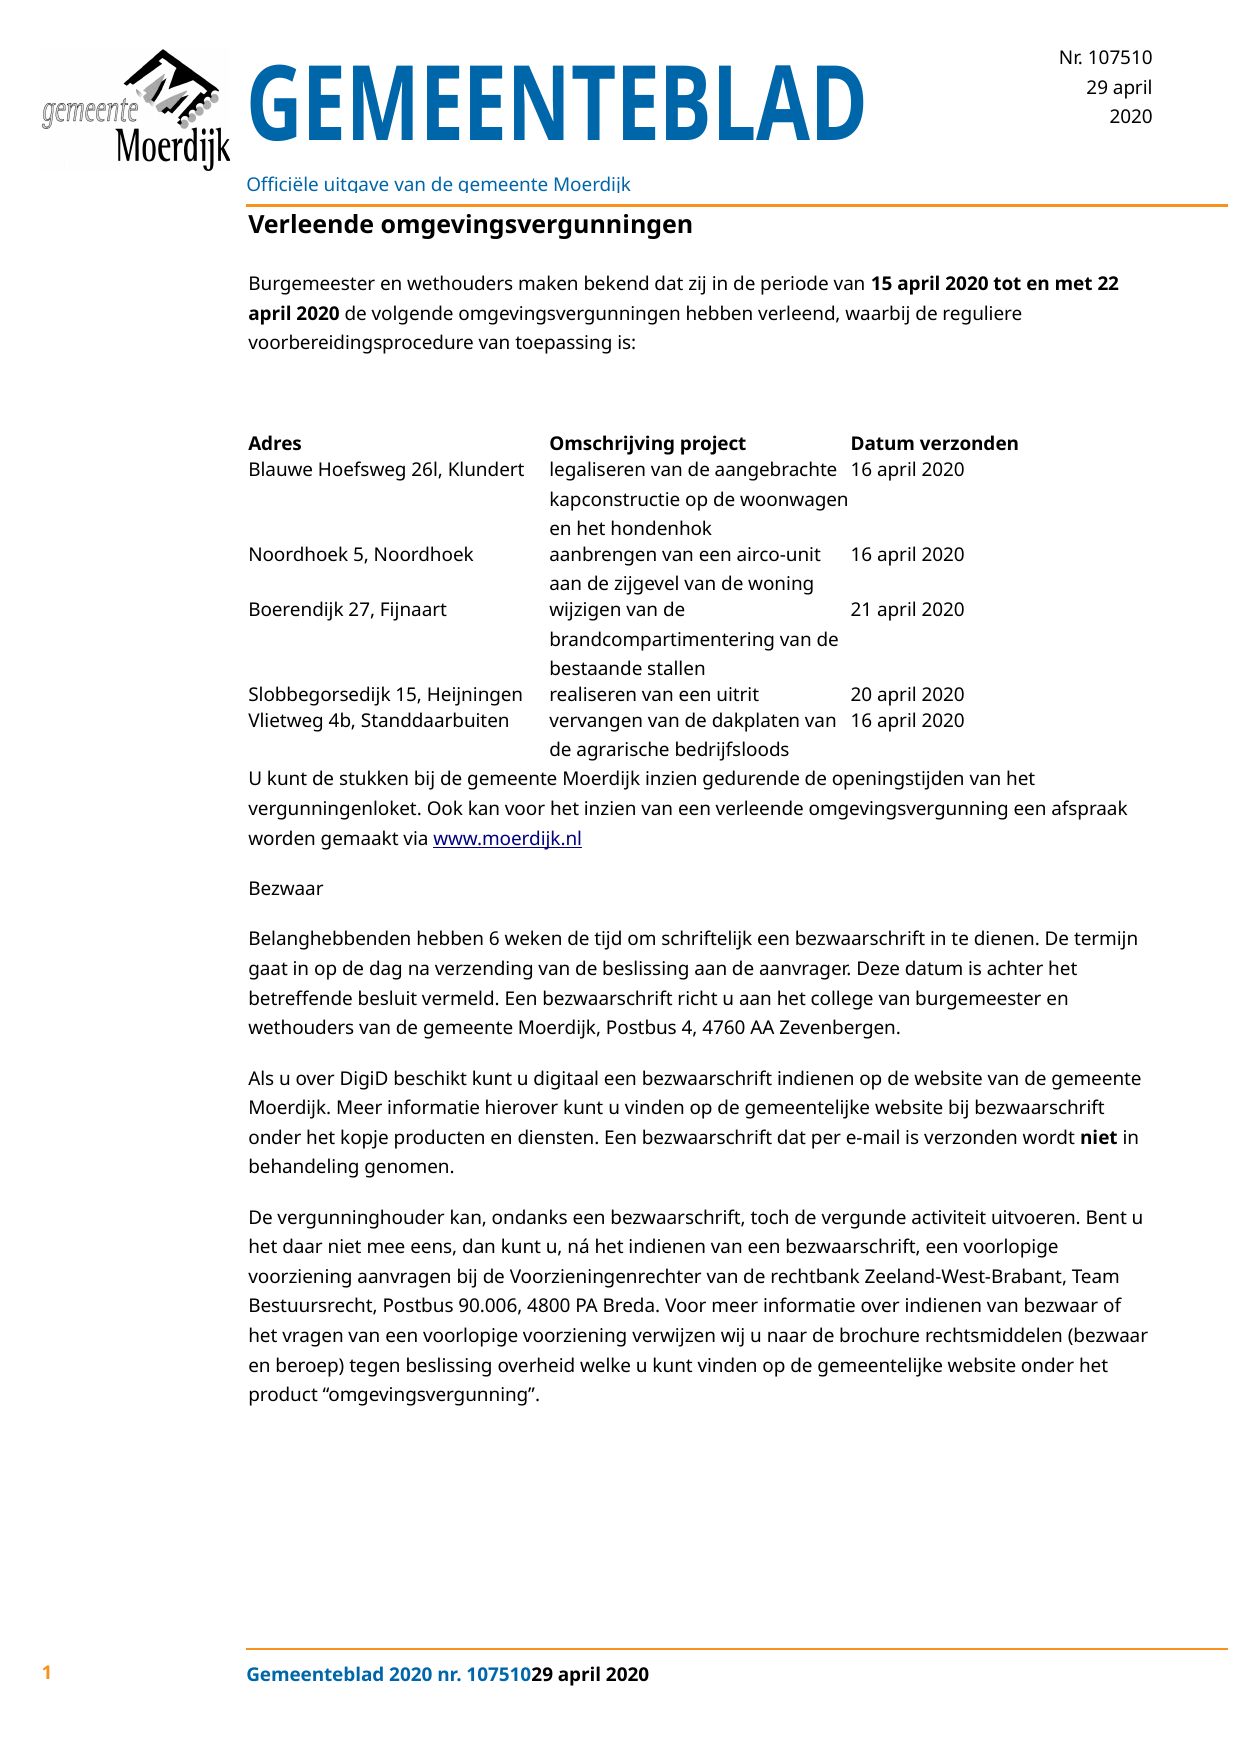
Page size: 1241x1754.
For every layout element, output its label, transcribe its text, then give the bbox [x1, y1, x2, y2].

text Verleende omgevingsvergunningen [248, 207, 1152, 241]
table_cell vervangen van de dakplaten van de agrarische bedrijfsloods [549, 707, 850, 762]
table_cell Noordhoek 5, Noordhoek [248, 541, 549, 596]
table_cell 16 april 2020 [850, 541, 1152, 596]
text U kunt de stukken bij de gemeente Moerdijk inzien gedurende de openingstijden van het vergunningenloket. Ook kan voor het inzien van een verleende omgevingsvergunning een afspraak worden gemaakt via www.moerdijk.nl [248, 766, 1152, 850]
table_header Datum verzonden [850, 430, 1152, 456]
text De vergunninghouder kan, ondanks een bezwaarschrift, toch de vergunde activiteit uitvoeren. Bent u het daar niet mee eens, dan kunt u, ná het indienen van een bezwaarschrift, een voorlopige voorziening aanvragen bij de Voorzieningenrechter van de rechtbank Zeeland-West-Brabant, Team Bestuursrecht, Postbus 90.006, 4800 PA Breda. Voor meer informatie over indienen van bezwaar of het vragen van een voorlopige voorziening verwijzen wij u naar de brochure rechtsmiddelen (bezwaar en beroep) tegen beslissing overheid welke u kunt vinden op de gemeentelijke website onder het product “omgevingsvergunning”. [248, 1204, 1152, 1407]
table_cell 16 april 2020 [850, 456, 1152, 541]
text Als u over DigiD beschikt kunt u digitaal een bezwaarschrift indienen op de website van de gemeente Moerdijk. Meer informatie hierover kunt u vinden op de gemeentelijke website bij bezwaarschrift onder het kopje producten en diensten. Een bezwaarschrift dat per e-mail is verzonden wordt niet in behandeling genomen. [248, 1065, 1152, 1179]
table_cell wijzigen van de brandcompartimentering van de bestaande stallen [549, 596, 850, 681]
picture [41, 47, 231, 172]
table_header Adres [248, 430, 549, 456]
table_cell Vlietweg 4b, Standdaarbuiten [248, 707, 549, 762]
table_cell Blauwe Hoefsweg 26l, Klundert [248, 456, 549, 541]
table_cell aanbrengen van een airco-unit aan de zijgevel van de woning [549, 541, 850, 596]
table_cell Slobbegorsedijk 15, Heijningen [248, 681, 549, 707]
table_cell Boerendijk 27, Fijnaart [248, 596, 549, 681]
text Bezwaar [248, 875, 1152, 901]
table_cell legaliseren van de aangebrachte kapconstructie op de woonwagen en het hondenhok [549, 456, 850, 541]
table_cell 16 april 2020 [850, 707, 1152, 762]
table_header Omschrijving project [549, 430, 850, 456]
text Burgemeester en wethouders maken bekend dat zij in de periode van 15 april 2020 tot en met 22 april 2020 de volgende omgevingsvergunningen hebben verleend, waarbij de reguliere voorbereidingsprocedure van toepassing is: [248, 270, 1152, 355]
table_cell 20 april 2020 [850, 681, 1152, 707]
table_cell 21 april 2020 [850, 596, 1152, 681]
text Belanghebbenden hebben 6 weken de tijd om schriftelijk een bezwaarschrift in te dienen. De termijn gaat in op de dag na verzending van de beslissing aan de aanvrager. Deze datum is achter het betreffende besluit vermeld. Een bezwaarschrift richt u aan het college van burgemeester en wethouders van de gemeente Moerdijk, Postbus 4, 4760 AA Zevenbergen. [248, 926, 1152, 1040]
table_cell realiseren van een uitrit [549, 681, 850, 707]
